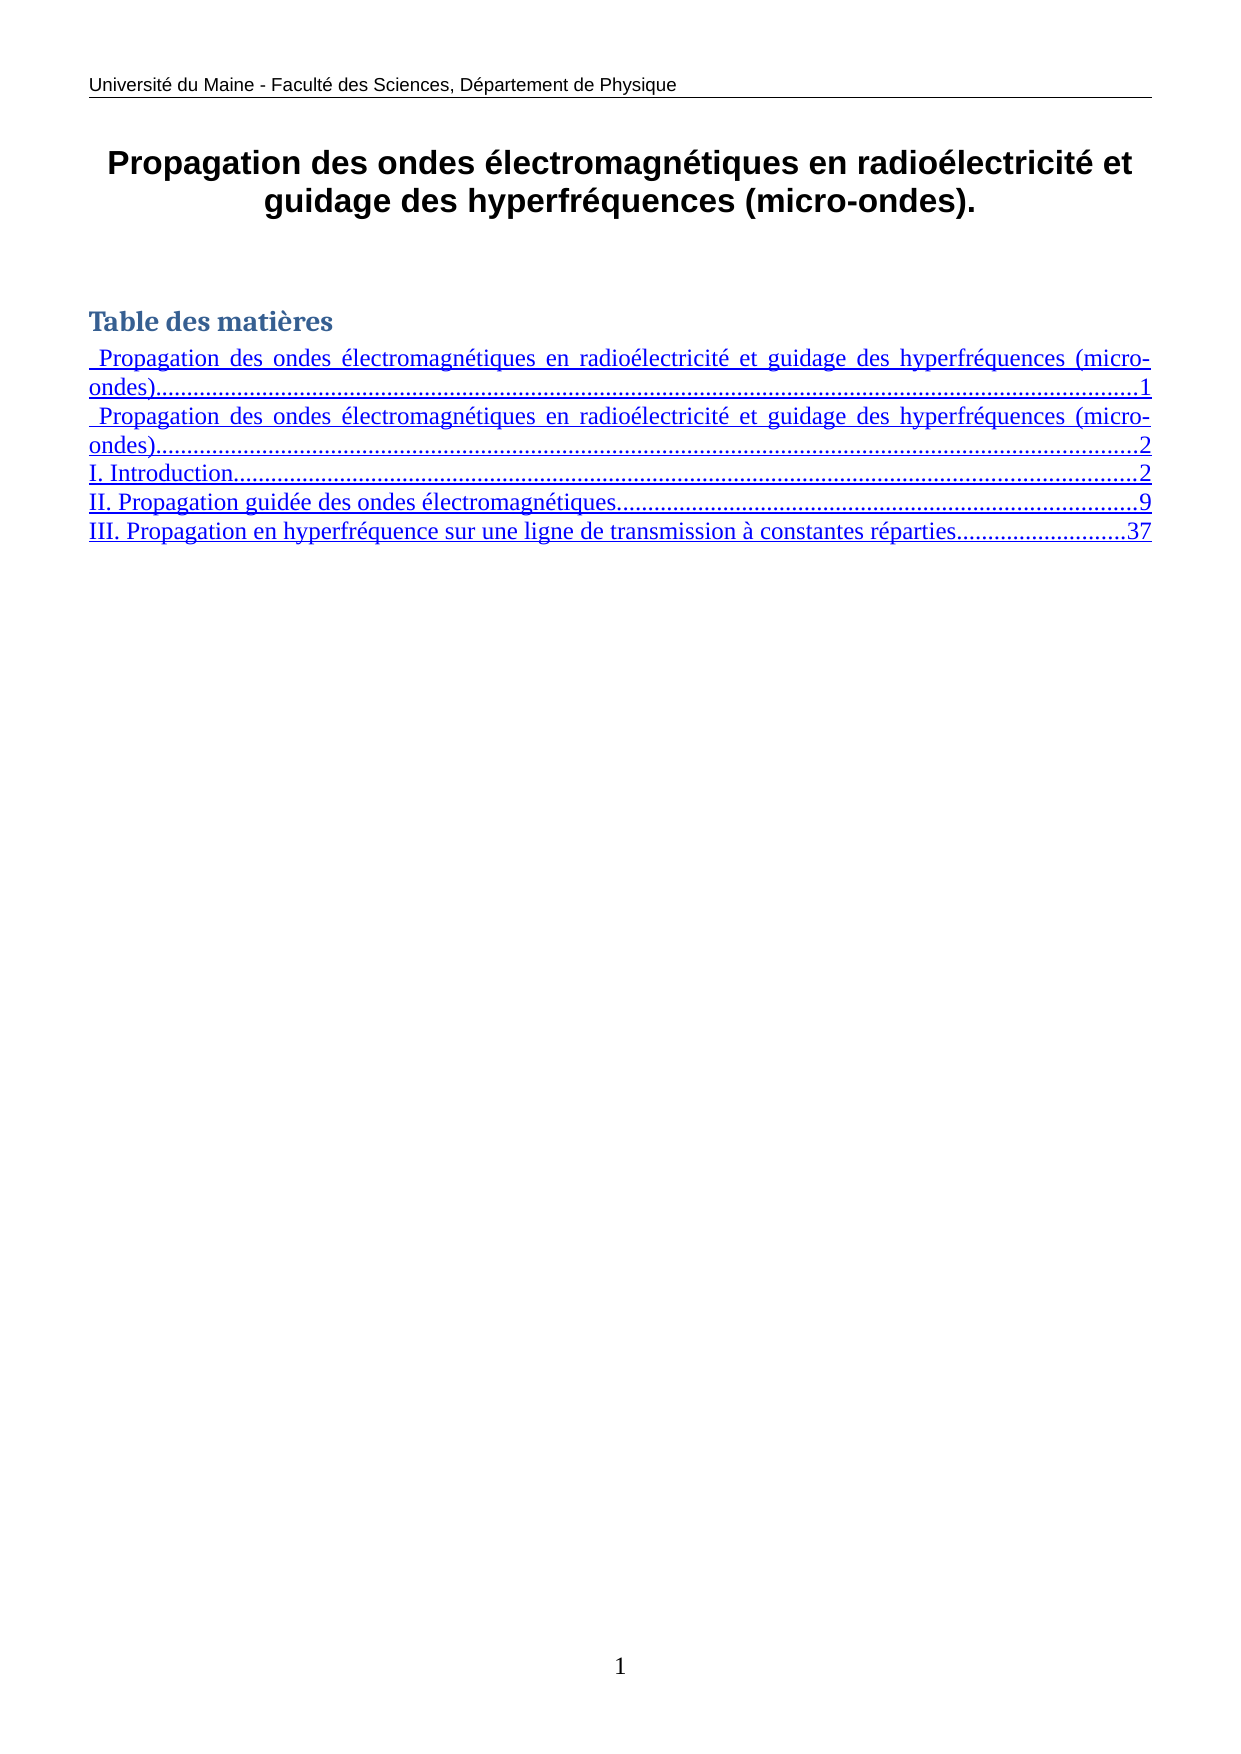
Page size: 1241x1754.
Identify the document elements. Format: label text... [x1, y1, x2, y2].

title Propagation des ondes électromagnétiques en radioélectricité et guidage des hyperfréquences (micro-ondes). [89, 143, 1152, 220]
text Table des matières [89, 305, 1152, 338]
text Propagation des ondes électromagnétiques en radioélectricité et guidage des hyperfréquences (micro-ondes). 1 [89, 343, 1152, 397]
text II. Propagation guidée des ondes électromagnétiques. 9 [89, 487, 1152, 512]
text Propagation des ondes électromagnétiques en radioélectricité et guidage des hyperfréquences (micro-ondes). 2 [89, 401, 1152, 455]
text I. Introduction 2 [89, 458, 1152, 483]
text III. Propagation en hyperfréquence sur une ligne de transmission à constantes réparties. 37 [89, 516, 1152, 541]
